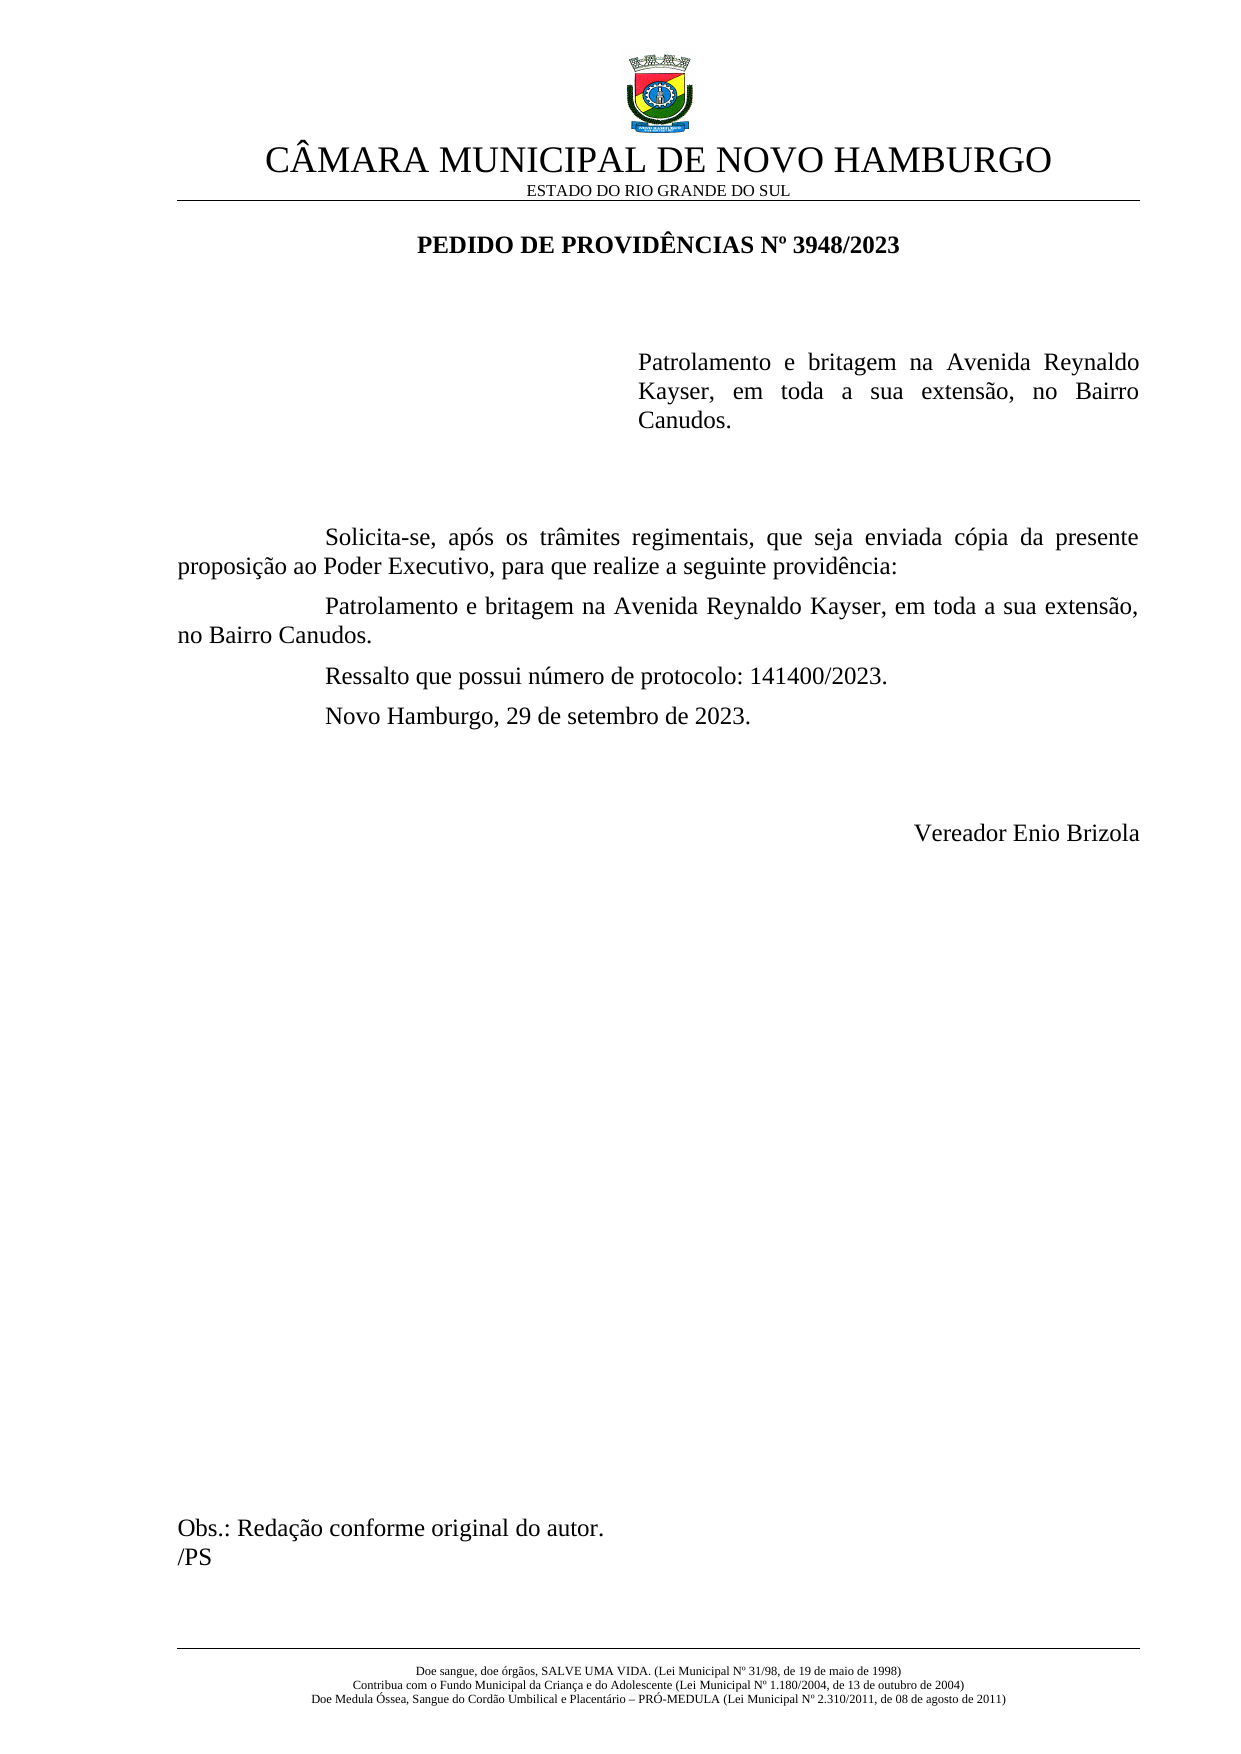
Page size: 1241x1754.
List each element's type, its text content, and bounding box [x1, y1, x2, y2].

text /PS [177, 1542, 1140, 1571]
text PEDIDO DE PROVIDÊNCIAS Nº 3948/2023 [177, 230, 1140, 259]
text Ressalto que possui número de protocolo: 141400/2023. [177, 661, 1140, 689]
text Solicita-se, após os trâmites regimentais, que seja enviada cópia da presente proposição ao Poder Executivo, para que realize a seguinte providência: [177, 522, 1140, 580]
text Patrolamento e britagem na Avenida Reynaldo Kayser, em toda a sua extensão, no Bairro Canudos. [177, 591, 1140, 649]
text Patrolamento e britagem na Avenida Reynaldo Kayser, em toda a sua extensão, no Bairro Canudos. [638, 347, 1140, 434]
text Vereador Enio Brizola [649, 818, 1140, 847]
text Obs.: Redação conforme original do autor. [177, 1513, 1140, 1542]
picture [621, 48, 696, 137]
text Novo Hamburgo, 29 de setembro de 2023. [177, 701, 1140, 730]
